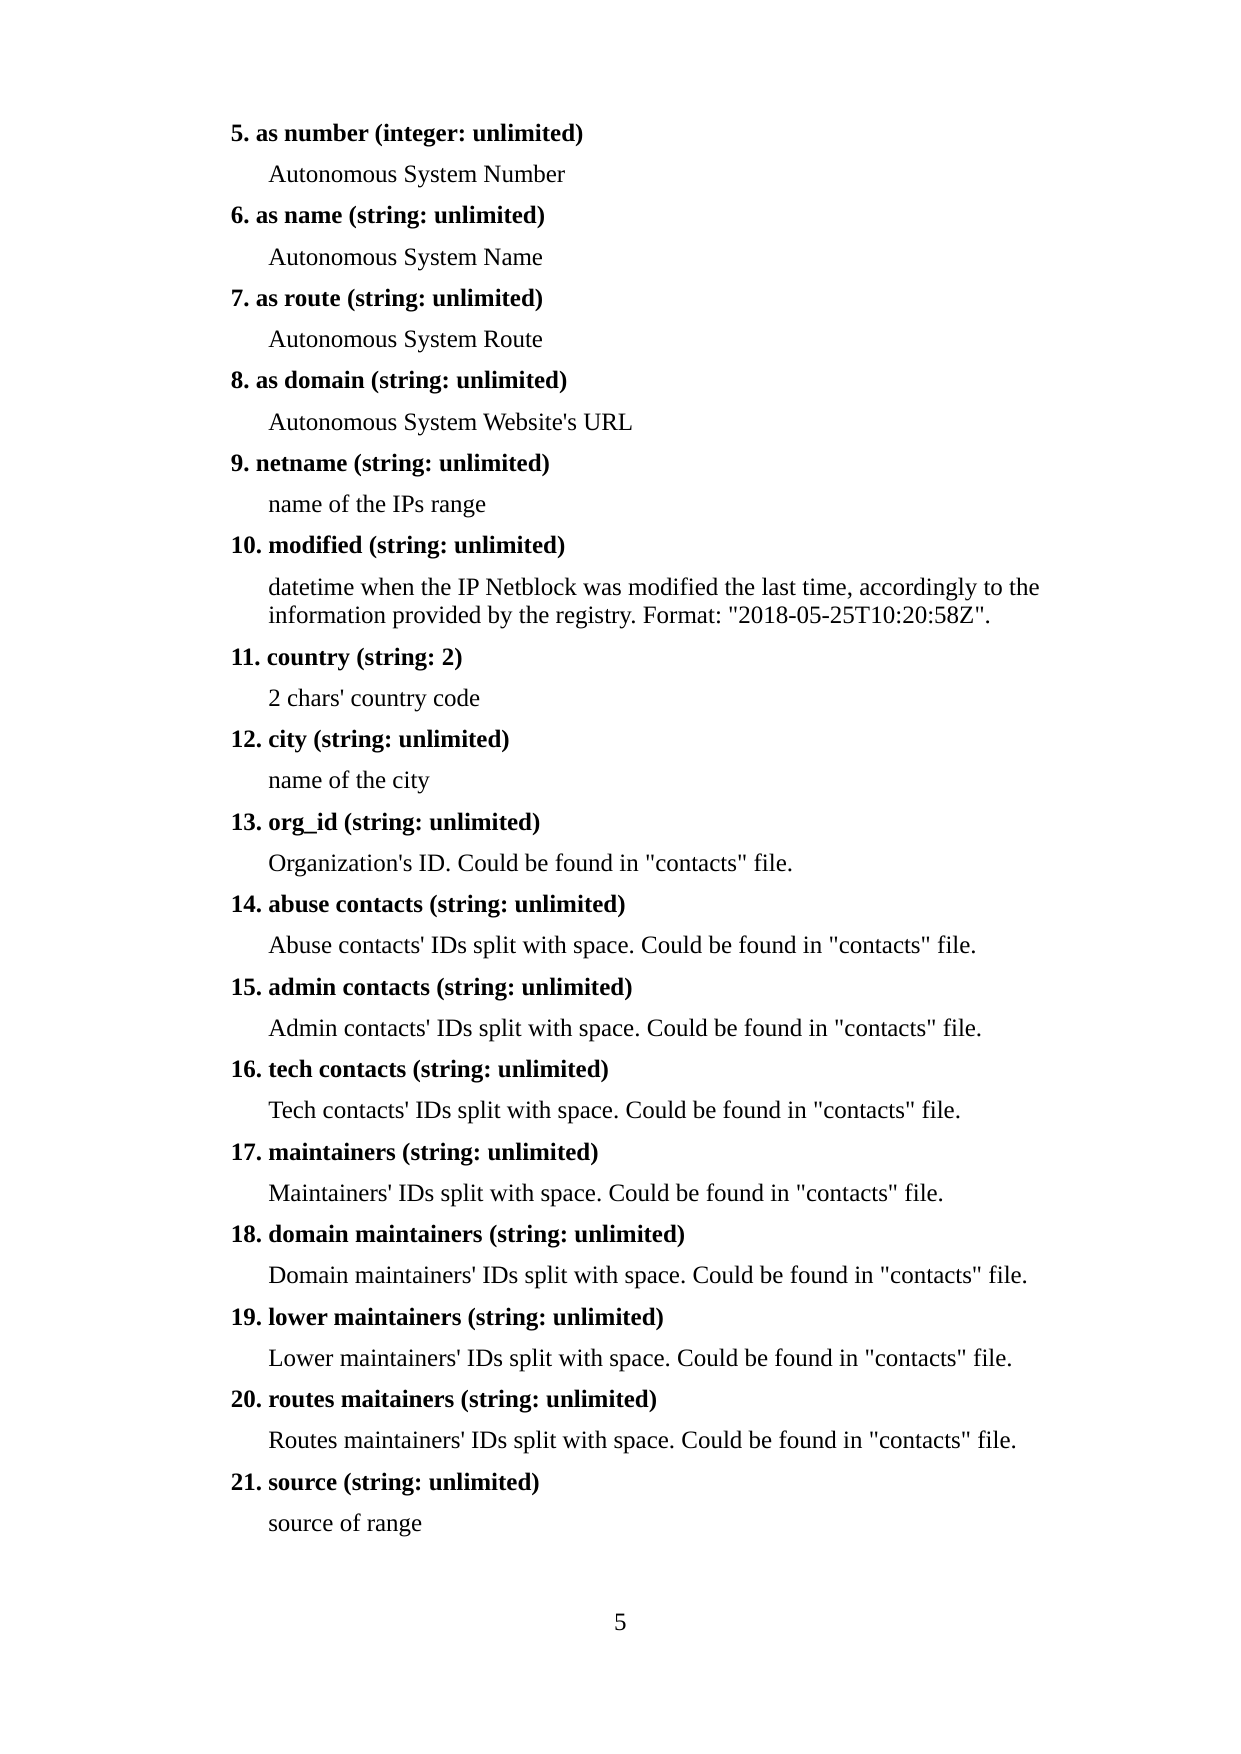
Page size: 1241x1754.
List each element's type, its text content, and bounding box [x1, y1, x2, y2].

list 9. netname (string: unlimited) [118, 448, 1122, 477]
list 10. modified (string: unlimited) [118, 531, 1122, 559]
list Lower maintainers' IDs split with space. Could be found in "contacts" file. [118, 1343, 1122, 1372]
list Tech contacts' IDs split with space. Could be found in "contacts" file. [118, 1096, 1122, 1124]
list Abuse contacts' IDs split with space. Could be found in "contacts" file. [118, 931, 1122, 959]
list datetime when the IP Netblock was modified the last time, accordingly to the information provided by the registry. Format: "2018-05-25T10:20:58Z". [118, 572, 1122, 629]
list 16. tech contacts (string: unlimited) [118, 1054, 1122, 1083]
list 19. lower maintainers (string: unlimited) [118, 1302, 1122, 1331]
list Admin contacts' IDs split with space. Could be found in "contacts" file. [118, 1013, 1122, 1042]
list Organization's ID. Could be found in "contacts" file. [118, 848, 1122, 877]
list 18. domain maintainers (string: unlimited) [118, 1219, 1122, 1248]
list 8. as domain (string: unlimited) [118, 366, 1122, 394]
list 15. admin contacts (string: unlimited) [118, 972, 1122, 1001]
list Autonomous System Number [118, 159, 1122, 188]
list 11. country (string: 2) [118, 642, 1122, 671]
list 13. org_id (string: unlimited) [118, 807, 1122, 836]
list 6. as name (string: unlimited) [118, 201, 1122, 229]
list Autonomous System Website's URL [118, 407, 1122, 436]
list 21. source (string: unlimited) [118, 1467, 1122, 1496]
list 17. maintainers (string: unlimited) [118, 1137, 1122, 1166]
list source of range [118, 1508, 1122, 1537]
list name of the IPs range [118, 489, 1122, 518]
list 14. abuse contacts (string: unlimited) [118, 889, 1122, 918]
list name of the city [118, 766, 1122, 794]
list 5. as number (integer: unlimited) [118, 118, 1122, 147]
list Autonomous System Name [118, 242, 1122, 271]
list 12. city (string: unlimited) [118, 724, 1122, 753]
list Domain maintainers' IDs split with space. Could be found in "contacts" file. [118, 1261, 1122, 1289]
list 7. as route (string: unlimited) [118, 283, 1122, 312]
list Routes maintainers' IDs split with space. Could be found in "contacts" file. [118, 1426, 1122, 1454]
list Autonomous System Route [118, 324, 1122, 353]
list 20. routes maitainers (string: unlimited) [118, 1384, 1122, 1413]
list 2 chars' country code [118, 683, 1122, 712]
list Maintainers' IDs split with space. Could be found in "contacts" file. [118, 1178, 1122, 1207]
